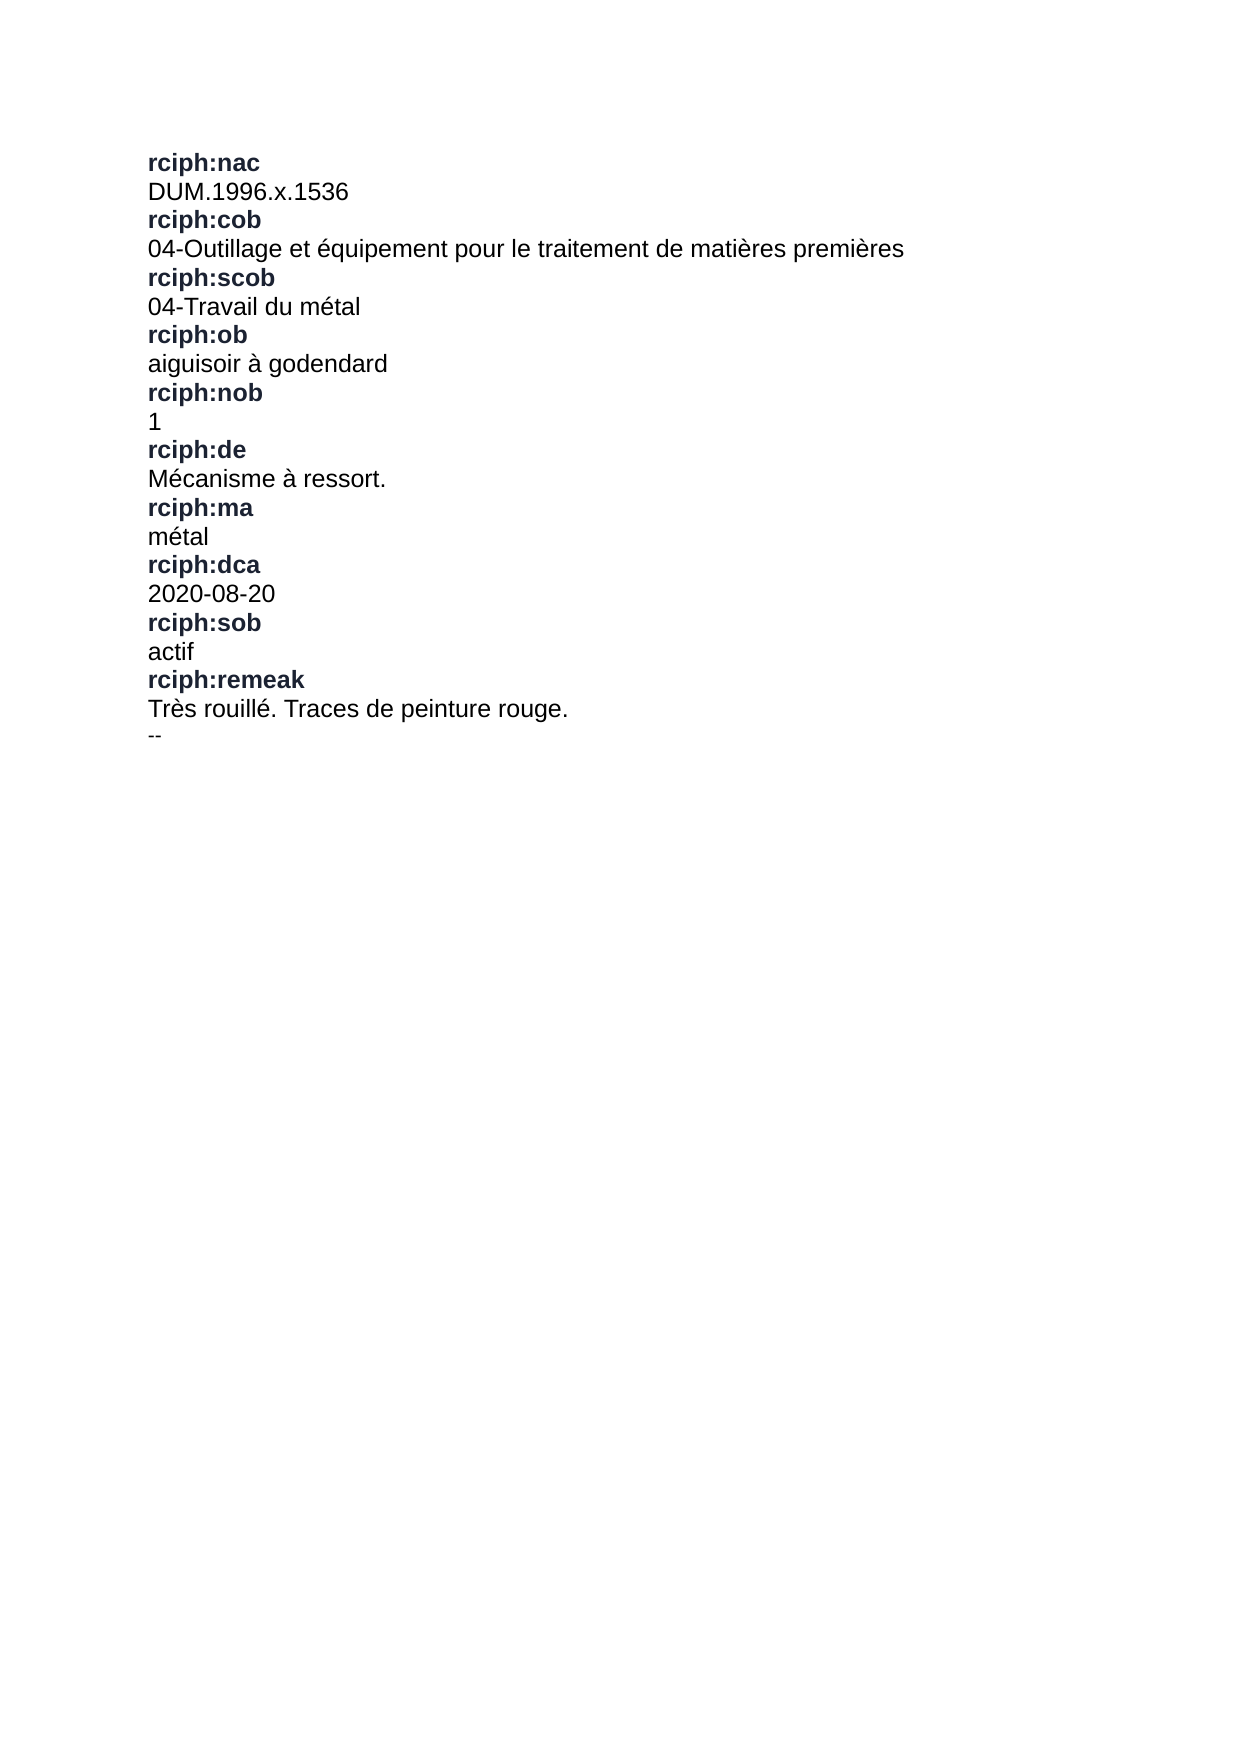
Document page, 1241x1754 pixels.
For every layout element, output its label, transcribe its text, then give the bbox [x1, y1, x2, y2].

text rciph:sob [148, 608, 1092, 636]
text rciph:remeak [148, 665, 1092, 694]
text rciph:ma [148, 493, 1092, 521]
text actif [148, 636, 1092, 665]
text rciph:cob [148, 205, 1092, 234]
text rciph:dca [148, 550, 1092, 579]
text 04-Travail du métal [148, 291, 1092, 320]
text 1 [148, 406, 1092, 435]
text Mécanisme à ressort. [148, 464, 1092, 493]
text -- [148, 723, 1092, 747]
text rciph:nob [148, 378, 1092, 406]
text rciph:de [148, 435, 1092, 464]
text DUM.1996.x.1536 [148, 176, 1092, 205]
text Très rouillé. Traces de peinture rouge. [148, 694, 1092, 723]
text rciph:ob [148, 320, 1092, 349]
text 2020-08-20 [148, 579, 1092, 608]
text aiguisoir à godendard [148, 349, 1092, 378]
text rciph:scob [148, 263, 1092, 291]
text 04-Outillage et équipement pour le traitement de matières premières [148, 234, 1092, 263]
text métal [148, 521, 1092, 550]
text rciph:nac [148, 148, 1092, 176]
